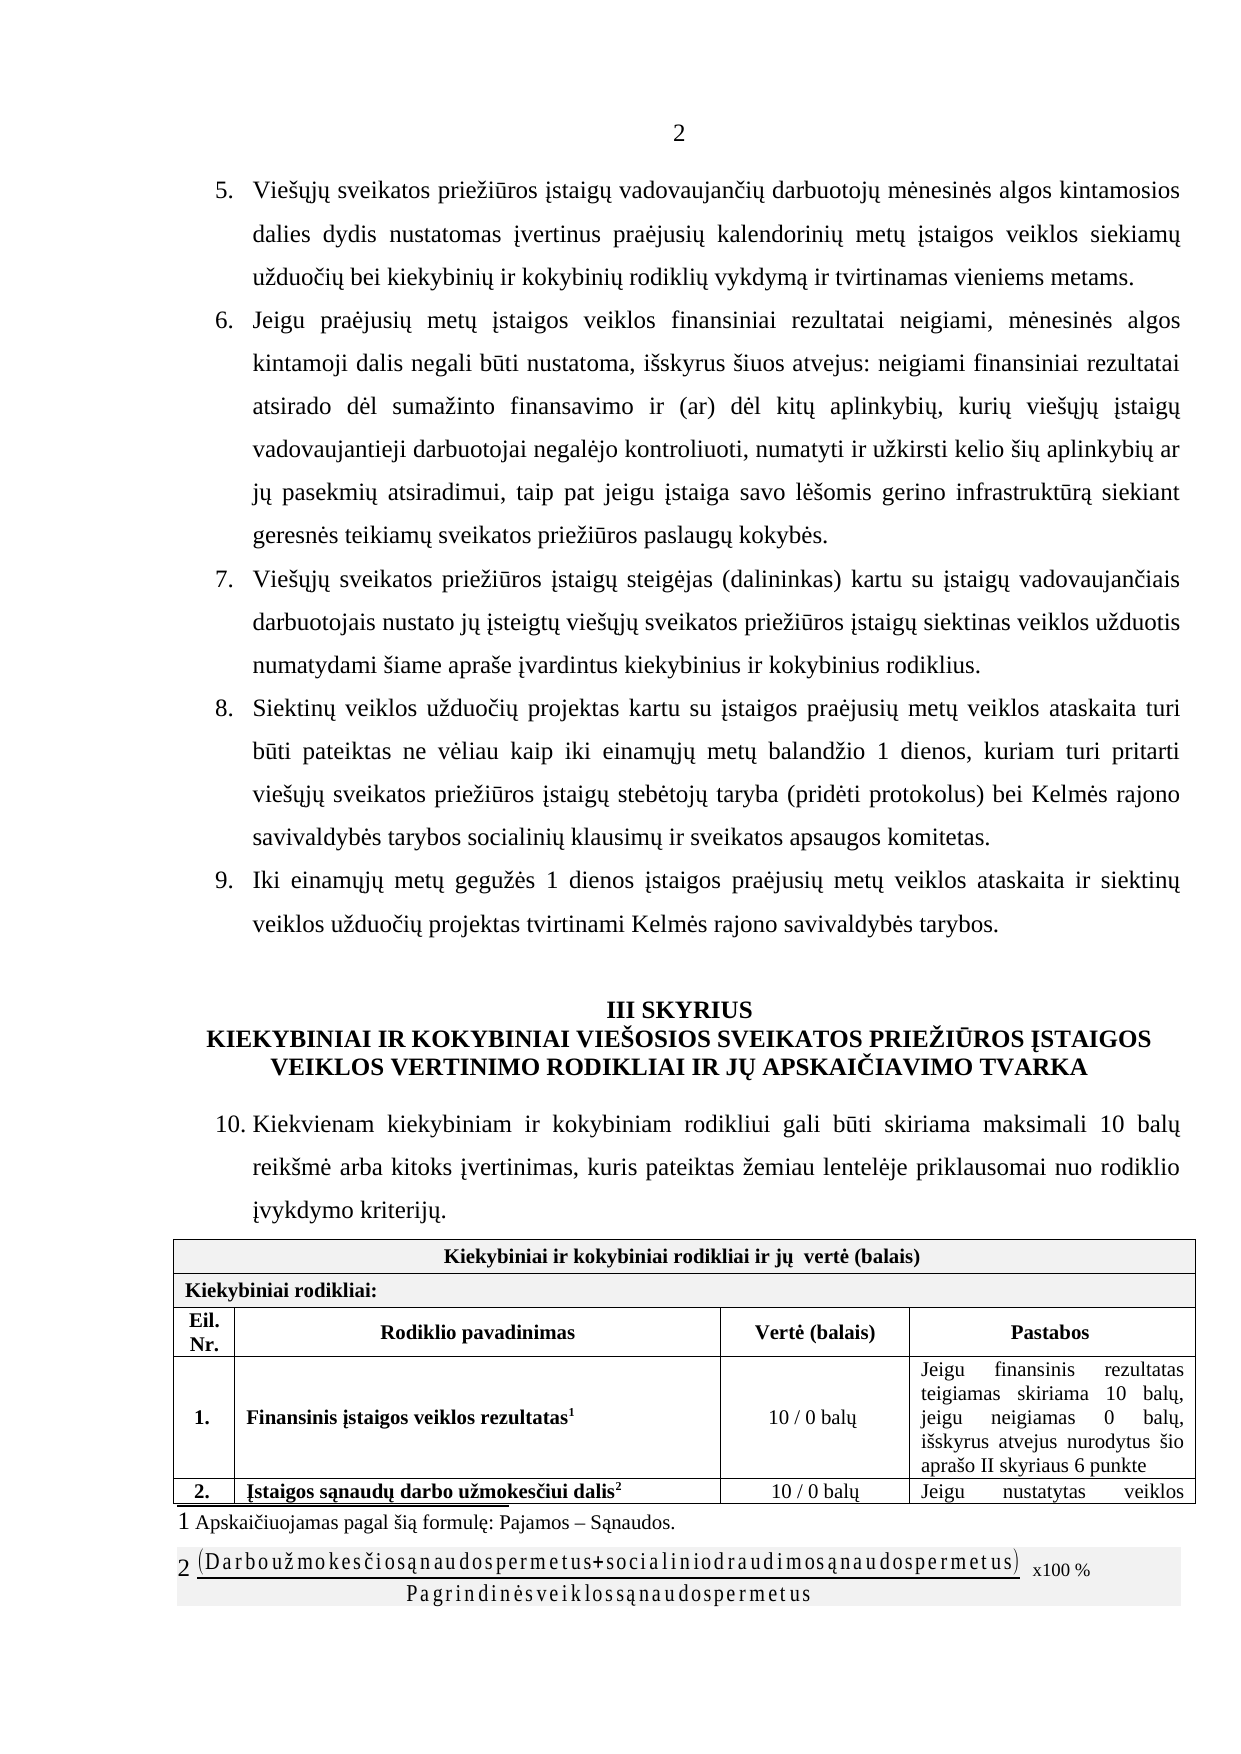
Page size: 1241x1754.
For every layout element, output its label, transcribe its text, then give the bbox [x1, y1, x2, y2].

text 5. Viešųjų sveikatos priežiūros įstaigų vadovaujančių darbuotojų mėnesinės algos kintamosios dalies dydis nustatomas įvertinus praėjusių kalendorinių metų įstaigos veiklos siekiamų užduočių bei kiekybinių ir kokybinių rodiklių vykdymą ir tvirtinamas vieniems metams. [215, 176, 1181, 291]
text 9. Iki einamųjų metų gegužės 1 dienos įstaigos praėjusių metų veiklos ataskaita ir siektinų veiklos užduočių projektas tvirtinami Kelmės rajono savivaldybės tarybos. [215, 866, 1181, 937]
text 6. Jeigu praėjusių metų įstaigos veiklos finansiniai rezultatai neigiami, mėnesinės algos kintamoji dalis negali būti nustatoma, išskyrus šiuos atvejus: neigiami finansiniai rezultatai atsirado dėl sumažinto finansavimo ir (ar) dėl kitų aplinkybių, kurių viešųjų įstaigų vadovaujantieji darbuotojai negalėjo kontroliuoti, numatyti ir užkirsti kelio šių aplinkybių ar jų pasekmių atsiradimui, taip pat jeigu įstaiga savo lėšomis gerino infrastruktūrą siekiant geresnės teikiamų sveikatos priežiūros paslaugų kokybės. [215, 305, 1181, 549]
table_cell Jeigu nustatytas veiklos [910, 1479, 1195, 1503]
table_cell Įstaigos sąnaudų darbo užmokesčiui dalis [235, 1479, 720, 1503]
table_cell 10 / 0 balų [721, 1357, 909, 1477]
text 7. Viešųjų sveikatos priežiūros įstaigų steigėjas (dalininkas) kartu su įstaigų vadovaujančiais darbuotojais nustato jų įsteigtų viešųjų sveikatos priežiūros įstaigų siektinas veiklos užduotis numatydami šiame apraše įvardintus kiekybinius ir kokybinius rodiklius. [215, 564, 1181, 679]
table_cell Finansinis įstaigos veiklos rezultatas [235, 1357, 720, 1477]
table_cell Pastabos [910, 1308, 1195, 1356]
table_cell Eil. Nr. [174, 1308, 234, 1356]
table_header Kiekybiniai ir kokybiniai rodikliai ir jų vertė (balais) [174, 1240, 1195, 1273]
table_cell Jeigu finansinis rezultatas teigiamas skiriama 10 balų, jeigu neigiamas 0 balų, išskyrus atvejus nurodytus šio aprašo II skyriaus 6 punkte [910, 1357, 1195, 1477]
table_cell Kiekybiniai rodikliai: [174, 1274, 1195, 1307]
table_cell 2. [174, 1479, 234, 1503]
table_cell Vertė (balais) [721, 1308, 909, 1356]
text 8. Siektinų veiklos užduočių projektas kartu su įstaigos praėjusių metų veiklos ataskaita turi būti pateiktas ne vėliau kaip iki einamųjų metų balandžio 1 dienos, kuriam turi pritarti viešųjų sveikatos priežiūros įstaigų stebėtojų taryba (pridėti protokolus) bei Kelmės rajono savivaldybės tarybos socialinių klausimų ir sveikatos apsaugos komitetas. [215, 693, 1181, 851]
text KIEKYBINIAI IR KOKYBINIAI VIEŠOSIOS SVEIKATOS PRIEŽIŪROS ĮSTAIGOS VEIKLOS VERTINIMO RODIKLIAI IR JŲ APSKAIČIAVIMO TVARKA [177, 1024, 1181, 1081]
text 10. Kiekvienam kiekybiniam ir kokybiniam rodikliui gali būti skiriama maksimali 10 balų reikšmė arba kitoks įvertinimas, kuris pateiktas žemiau lentelėje priklausomai nuo rodiklio įvykdymo kriterijų. [215, 1109, 1181, 1224]
table_cell Rodiklio pavadinimas [235, 1308, 720, 1356]
text III SKYRIUS [177, 995, 1181, 1024]
table_cell 10 / 0 balų [721, 1479, 909, 1503]
table_cell 1. [174, 1357, 234, 1477]
